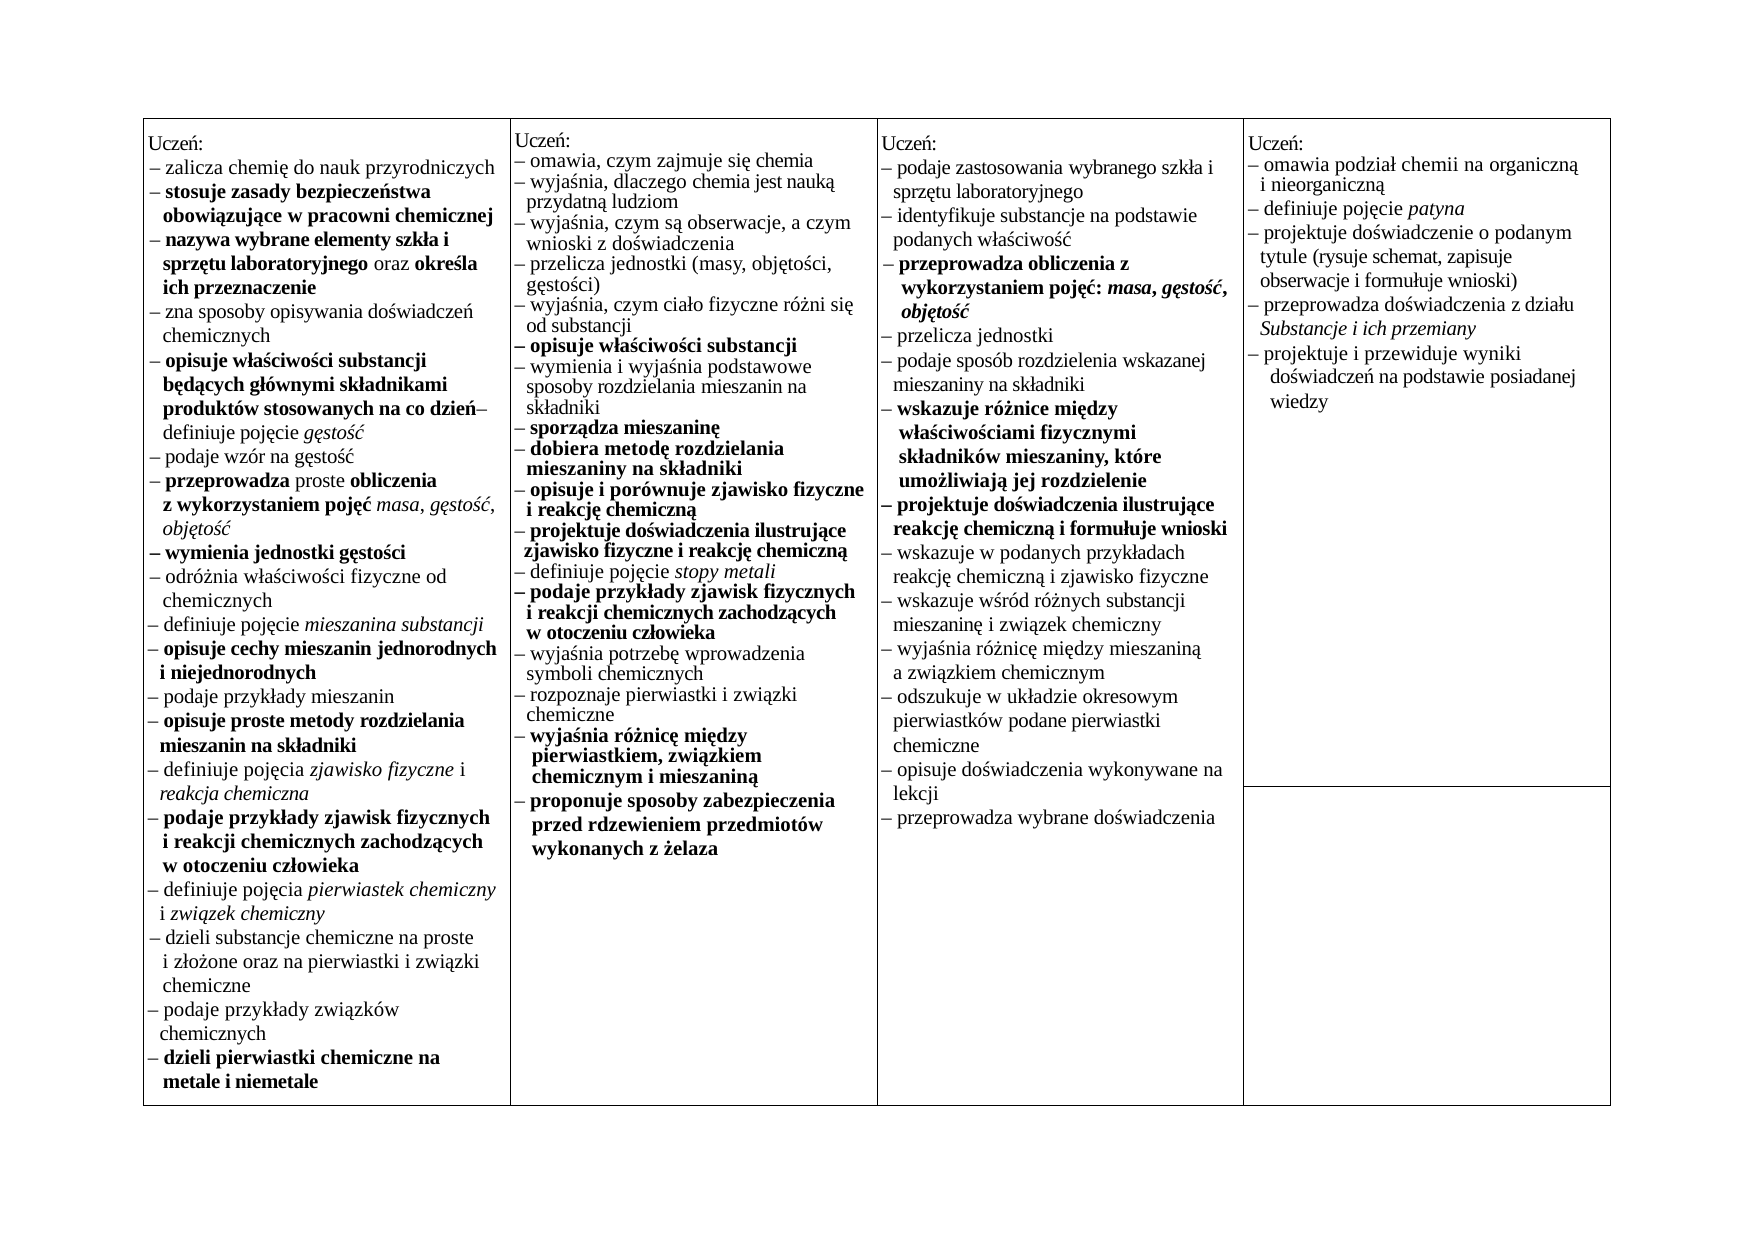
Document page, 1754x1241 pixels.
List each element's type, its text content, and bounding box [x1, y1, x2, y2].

table_cell Uczeń: – omawia podział chemii na organiczną i nieorganiczną – definiuje pojęcie patyna – projektuje doświadczenie o podanym tytule (rysuje schemat, zapisuje obserwacje i formułuje wnioski) – przeprowadza doświadczenia z działu Substancje i ich przemiany – projektuje i przewiduje wyniki doświadczeń na podstawie posiadanej wiedzy [1244, 119, 1610, 786]
table_cell [1244, 787, 1610, 1105]
table_cell Uczeń: – omawia, czym zajmuje się chemia – wyjaśnia, dlaczego chemia jest nauką przydatną ludziom – wyjaśnia, czym są obserwacje, a czym wnioski z doświadczenia – przelicza jednostki (masy, objętości, gęstości) – wyjaśnia, czym ciało fizyczne różni się od substancji – opisuje właściwości substancji – wymienia i wyjaśnia podstawowe sposoby rozdzielania mieszanin na składniki – sporządza mieszaninę – dobiera metodę rozdzielania mieszaniny na składniki – opisuje i porównuje zjawisko fizyczne i reakcję chemiczną – projektuje doświadczenia ilustrujące zjawisko fizyczne i reakcję chemiczną – definiuje pojęcie stopy metali – podaje przykłady zjawisk fizycznych i reakcji chemicznych zachodzących w otoczeniu człowieka – wyjaśnia potrzebę wprowadzenia symboli chemicznych – rozpoznaje pierwiastki i związki chemiczne – wyjaśnia różnicę między pierwiastkiem, związkiem chemicznym i mieszaniną – proponuje sposoby zabezpieczenia przed rdzewieniem przedmiotów wykonanych z żelaza [511, 119, 877, 1105]
table_cell Uczeń: – zalicza chemię do nauk przyrodniczych – stosuje zasady bezpieczeństwa obowiązujące w pracowni chemicznej – nazywa wybrane elementy szkła i sprzętu laboratoryjnego oraz określa ich przeznaczenie – zna sposoby opisywania doświadczeń chemicznych – opisuje właściwości substancji będących głównymi składnikami produktów stosowanych na co dzień– definiuje pojęcie gęstość – podaje wzór na gęstość – przeprowadza proste obliczenia z wykorzystaniem pojęć masa, gęstość, objętość – wymienia jednostki gęstości – odróżnia właściwości fizyczne od chemicznych – definiuje pojęcie mieszanina substancji – opisuje cechy mieszanin jednorodnych i niejednorodnych – podaje przykłady mieszanin – opisuje proste metody rozdzielania mieszanin na składniki – definiuje pojęcia zjawisko fizyczne i reakcja chemiczna – podaje przykłady zjawisk fizycznych i reakcji chemicznych zachodzących w otoczeniu człowieka – definiuje pojęcia pierwiastek chemiczny i związek chemiczny – dzieli substancje chemiczne na proste i złożone oraz na pierwiastki i związki chemiczne – podaje przykłady związków chemicznych – dzieli pierwiastki chemiczne na metale i niemetale – podaje przykłady pierwiastków chemicznych (metali i niemetali) – odróżnia metale i niemetale na podstawie ich właściwości – opisuje, na czym polegają rdzewienie i korozja – wymienia niektóre czynniki powodujące korozję – posługuje się symbolami chemicznymi pierwiastków (H, O, N, Cl, S, C, P, Si, Na, K, Ca, Mg, Fe, Zn, Cu, Al, Pb, Sn, Ag, Hg) [144, 119, 510, 1105]
table_cell Uczeń: – podaje zastosowania wybranego szkła i sprzętu laboratoryjnego – identyfikuje substancje na podstawie podanych właściwość – przeprowadza obliczenia z wykorzystaniem pojęć: masa, gęstość, objętość – przelicza jednostki – podaje sposób rozdzielenia wskazanej mieszaniny na składniki – wskazuje różnice między właściwościami fizycznymi składników mieszaniny, które umożliwiają jej rozdzielenie – projektuje doświadczenia ilustrujące reakcję chemiczną i formułuje wnioski – wskazuje w podanych przykładach reakcję chemiczną i zjawisko fizyczne – wskazuje wśród różnych substancji mieszaninę i związek chemiczny – wyjaśnia różnicę między mieszaniną a związkiem chemicznym – odszukuje w układzie okresowym pierwiastków podane pierwiastki chemiczne – opisuje doświadczenia wykonywane na lekcji – przeprowadza wybrane doświadczenia [878, 119, 1243, 1105]
